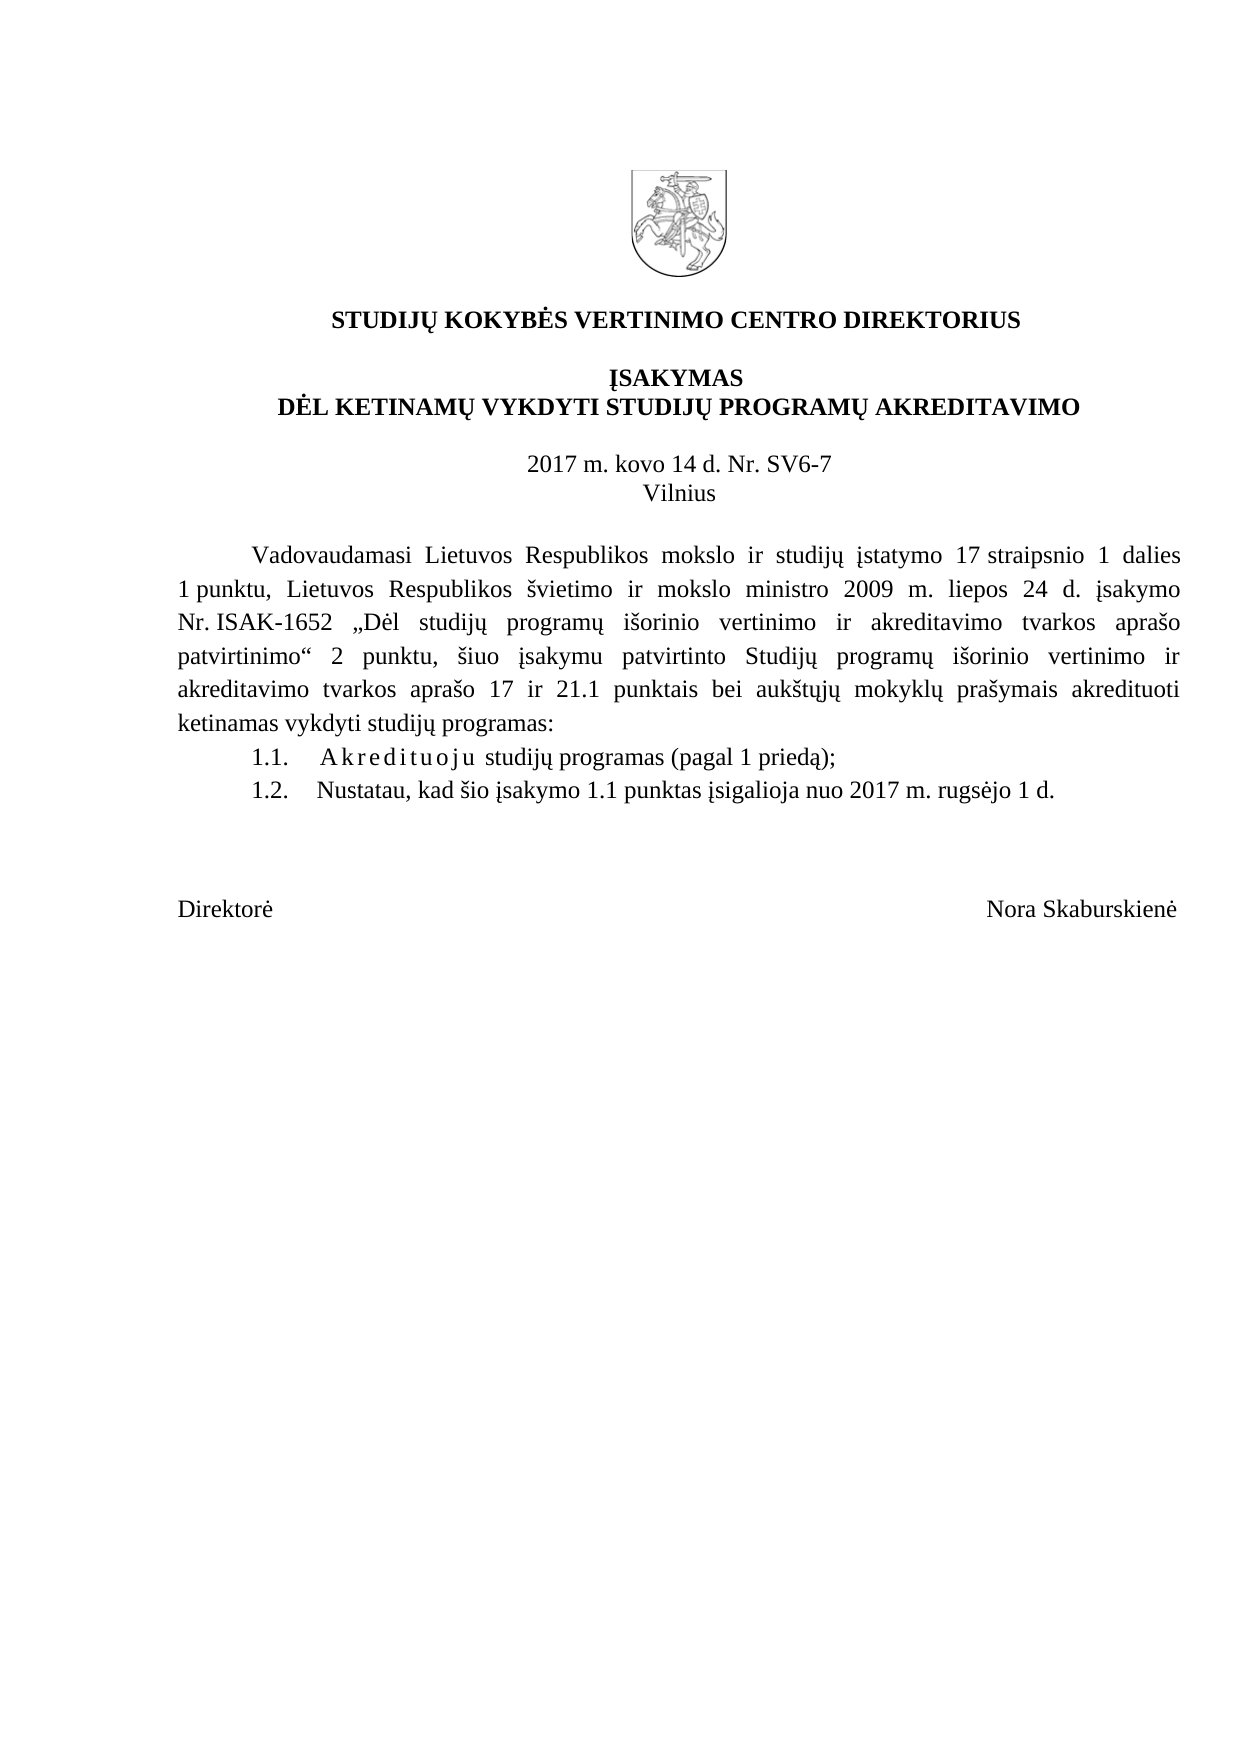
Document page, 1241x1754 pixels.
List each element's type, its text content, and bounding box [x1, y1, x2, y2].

text DĖL KETINAMŲ VYKDYTI STUDIJŲ PROGRAMŲ AKREDITAVIMO [177, 392, 1181, 421]
text ĮSAKYMAS [177, 363, 1181, 392]
text Vilnius [177, 478, 1181, 507]
text Direktorė Nora Skaburskienė [177, 894, 1181, 923]
text 1.1. Akredituoju studijų programas (pagal 1 priedą); [251, 742, 1181, 770]
text 1.2. Nustatau, kad šio įsakymo 1.1 punktas įsigalioja nuo 2017 m. rugsėjo 1 d. [251, 775, 1181, 804]
text STUDIJŲ KOKYBĖS VERTINIMO CENTRO DIREKTORIUS [177, 306, 1181, 334]
text 2017 m. kovo 14 d. Nr. SV6-7 [177, 449, 1181, 478]
text Vadovaudamasi Lietuvos Respublikos mokslo ir studijų įstatymo 17 straipsnio 1 dalies 1 punktu, Lietuvos Respublikos švietimo ir mokslo ministro 2009 m. liepos 24 d. įsakymo Nr. ISAK-1652 „Dėl studijų programų išorinio vertinimo ir akreditavimo tvarkos aprašo patvirtinimo“ 2 punktu, šiuo įsakymu patvirtinto Studijų programų išorinio vertinimo ir akreditavimo tvarkos aprašo 17 ir 21.1 punktais bei aukštųjų mokyklų prašymais akredituoti ketinamas vykdyti studijų programas: [177, 540, 1181, 737]
